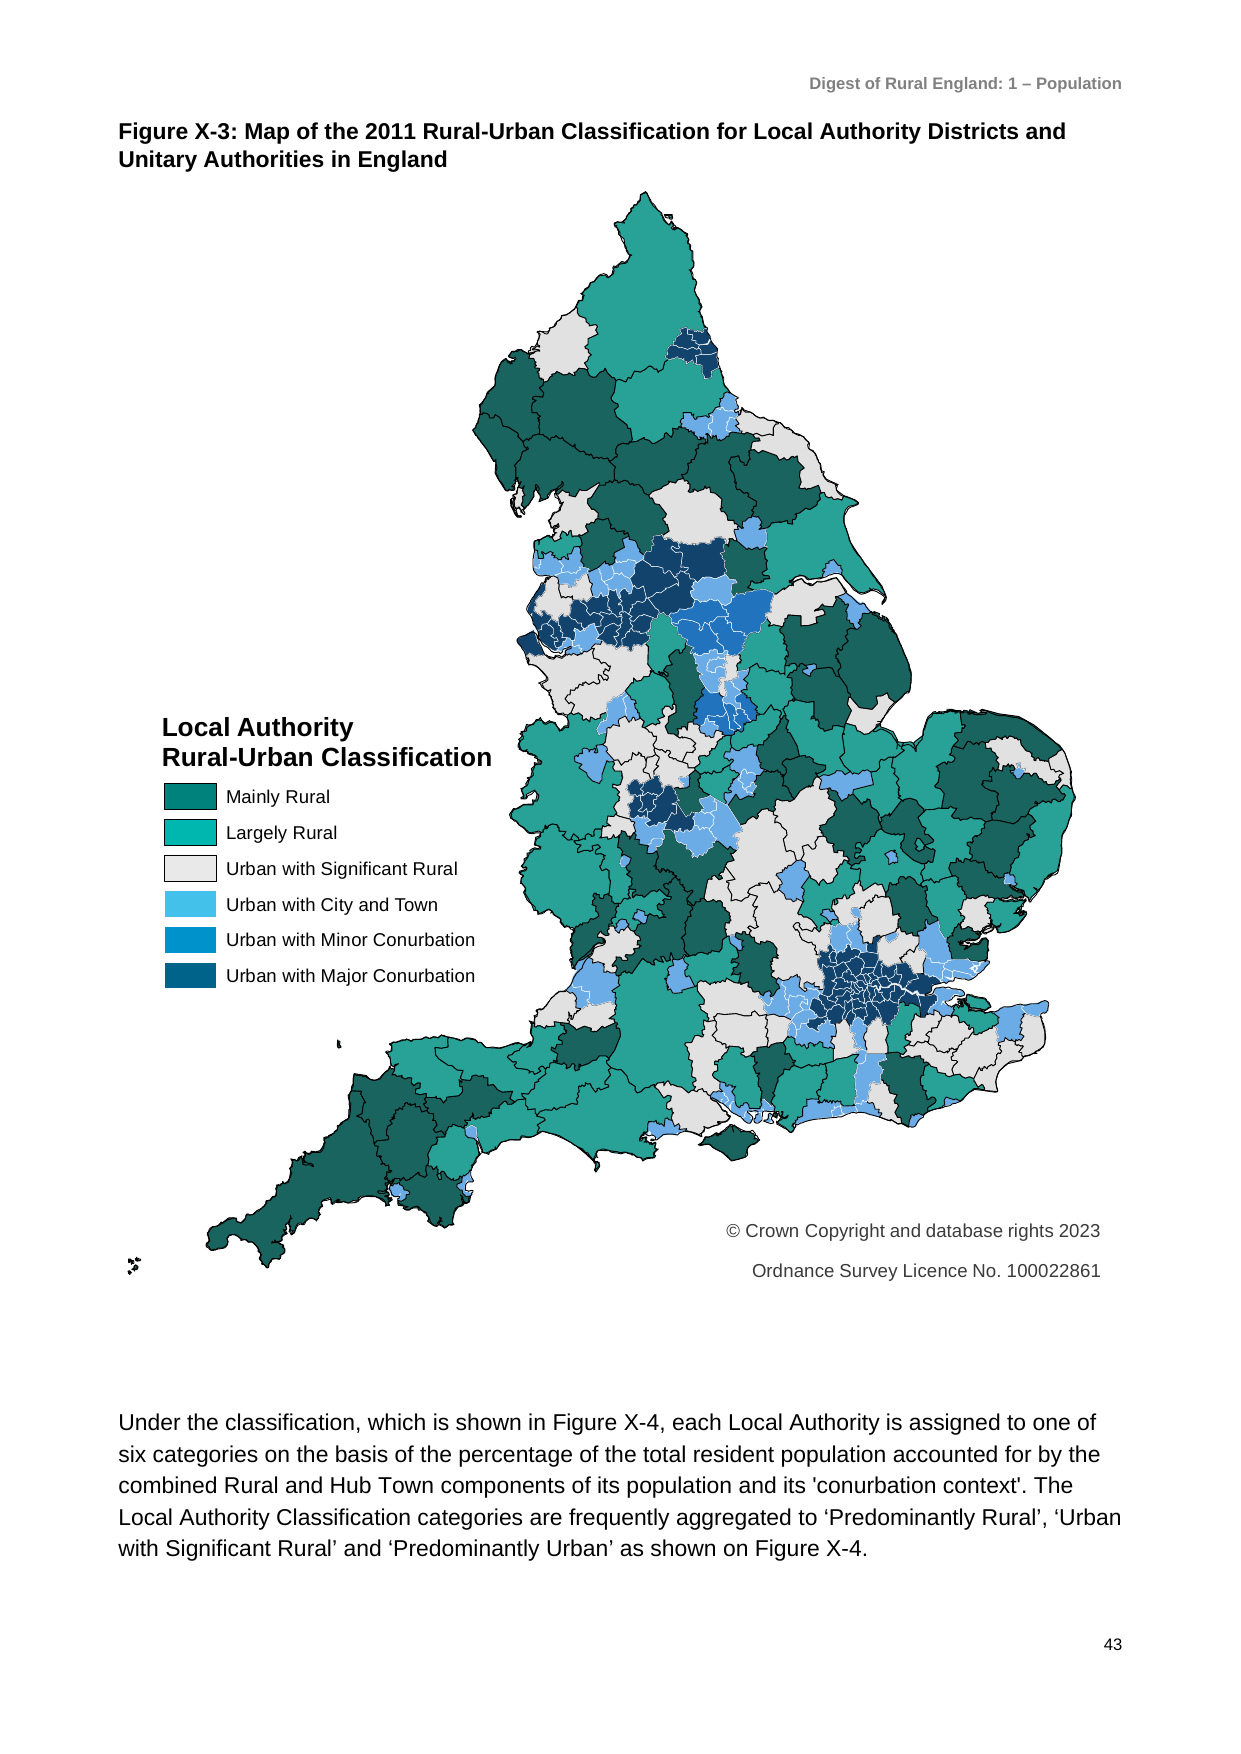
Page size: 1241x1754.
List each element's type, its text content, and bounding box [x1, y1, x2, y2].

text Under the classification, which is shown in Figure X-4, each Local Authority is assigned to one of six categories on the basis of the percentage of the total resident population accounted for by the combined Rural and Hub Town components of its population and its 'conurbation context'. The Local Authority Classification categories are frequently aggregated to ‘Predominantly Rural’, ‘Urban with Significant Rural’ and ‘Predominantly Urban’ as shown on Figure X-4. [118, 1409, 1122, 1562]
text Figure X-3: Map of the 2011 Rural-Urban Classification for Local Authority Districts and Unitary Authorities in England [118, 118, 1122, 173]
